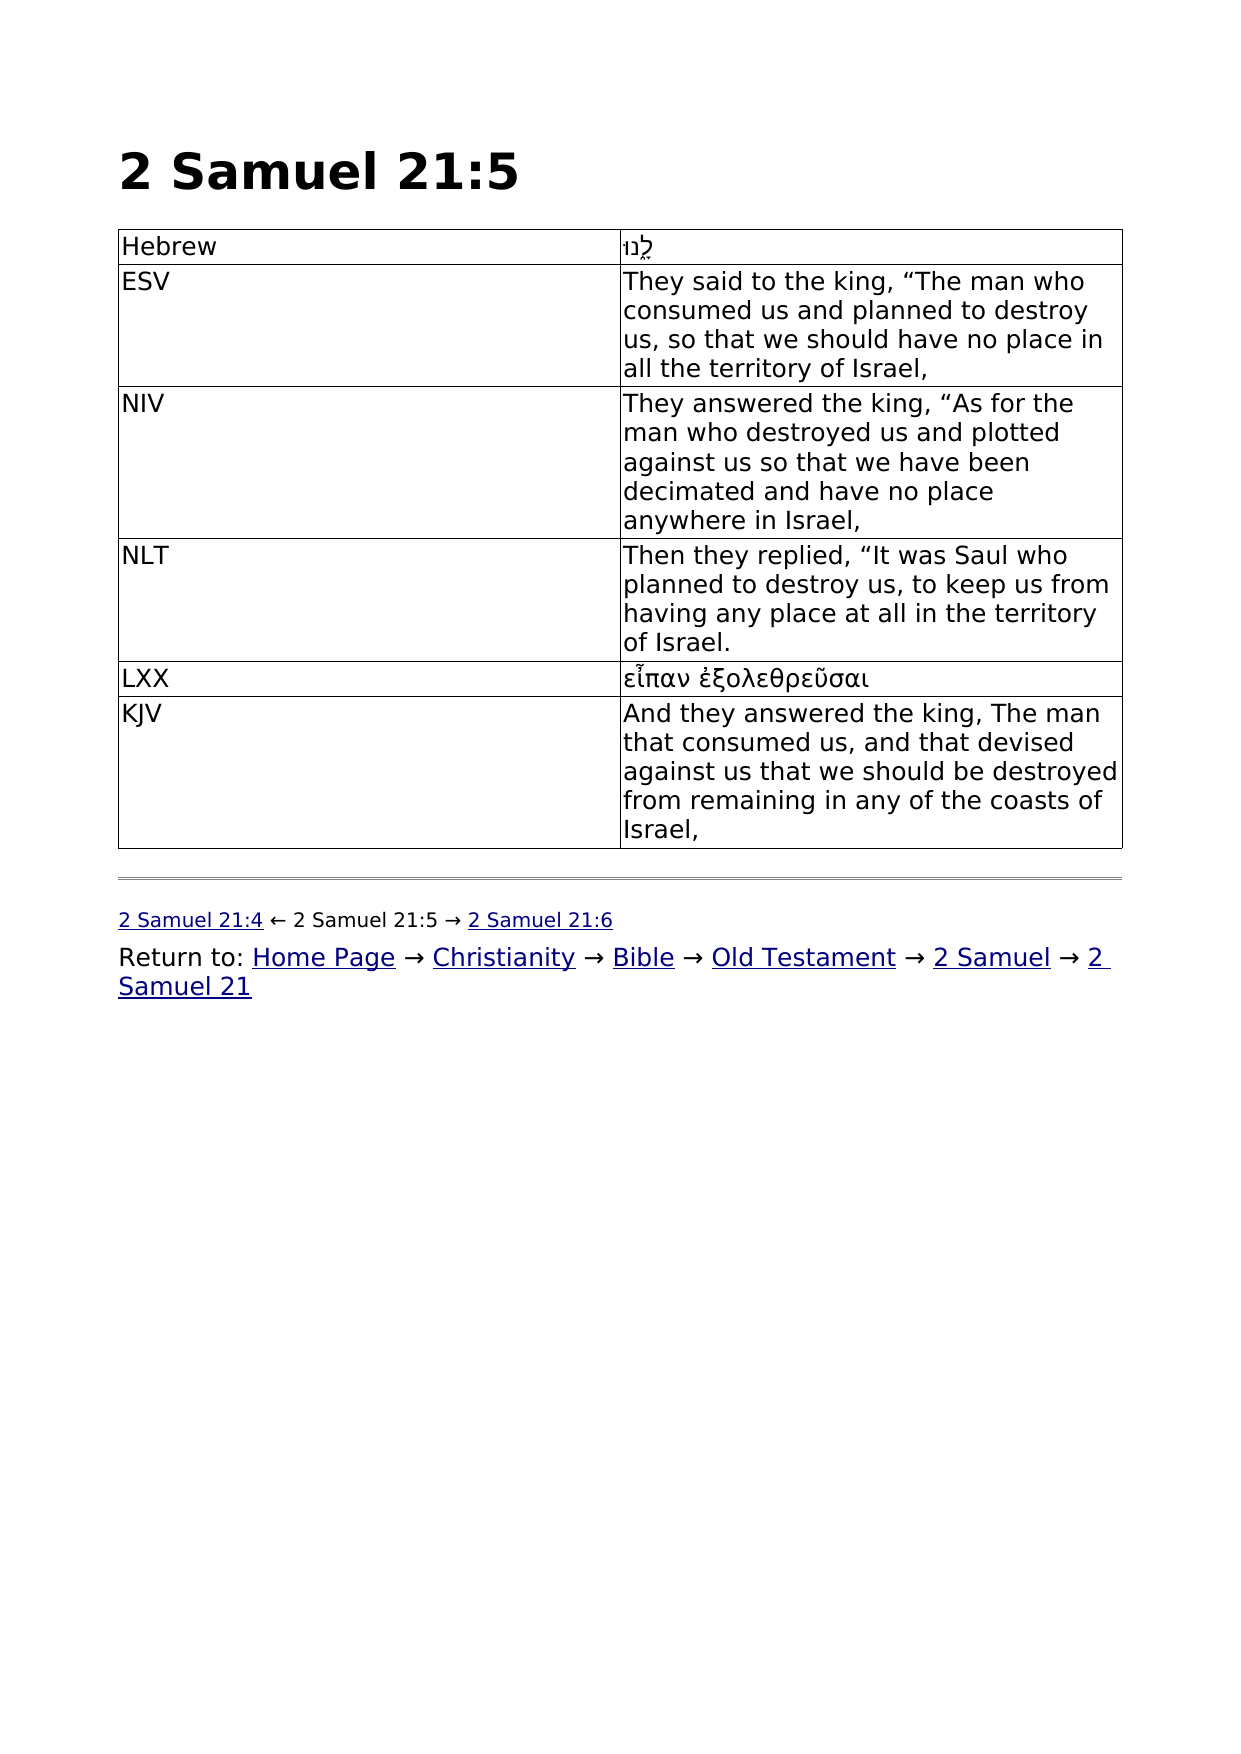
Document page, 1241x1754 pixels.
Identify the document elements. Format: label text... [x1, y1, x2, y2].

table_header Hebrew [119, 230, 620, 264]
table_cell NIV [119, 387, 620, 538]
table_cell They answered the king, “As for the man who destroyed us and plotted against us so that we have been decimated and have no place anywhere in Israel, [621, 387, 1122, 538]
subtitle 2 Samuel 21:5 [118, 143, 1122, 201]
table_cell And they answered the king, The man that consumed us, and that devised against us that we should be destroyed from remaining in any of the coasts of Israel, [621, 697, 1122, 848]
table_header לָ֑נוּ [621, 230, 1122, 264]
table_cell NLT [119, 539, 620, 661]
table_cell KJV [119, 697, 620, 848]
table_cell εἶπαν ἐξολεθρεῦσαι [621, 662, 1122, 696]
text Return to: Home Page → Christianity → Bible → Old Testament → 2 Samuel → 2 Samuel 21 [118, 943, 1122, 1001]
table_cell Then they replied, “It was Saul who planned to destroy us, to keep us from having any place at all in the territory of Israel. [621, 539, 1122, 661]
table_cell They said to the king, “The man who consumed us and planned to destroy us, so that we should have no place in all the territory of Israel, [621, 265, 1122, 386]
text 2 Samuel 21:4 ← 2 Samuel 21:5 → 2 Samuel 21:6 [118, 909, 1122, 943]
table_cell LXX [119, 662, 620, 696]
table_cell ESV [119, 265, 620, 386]
